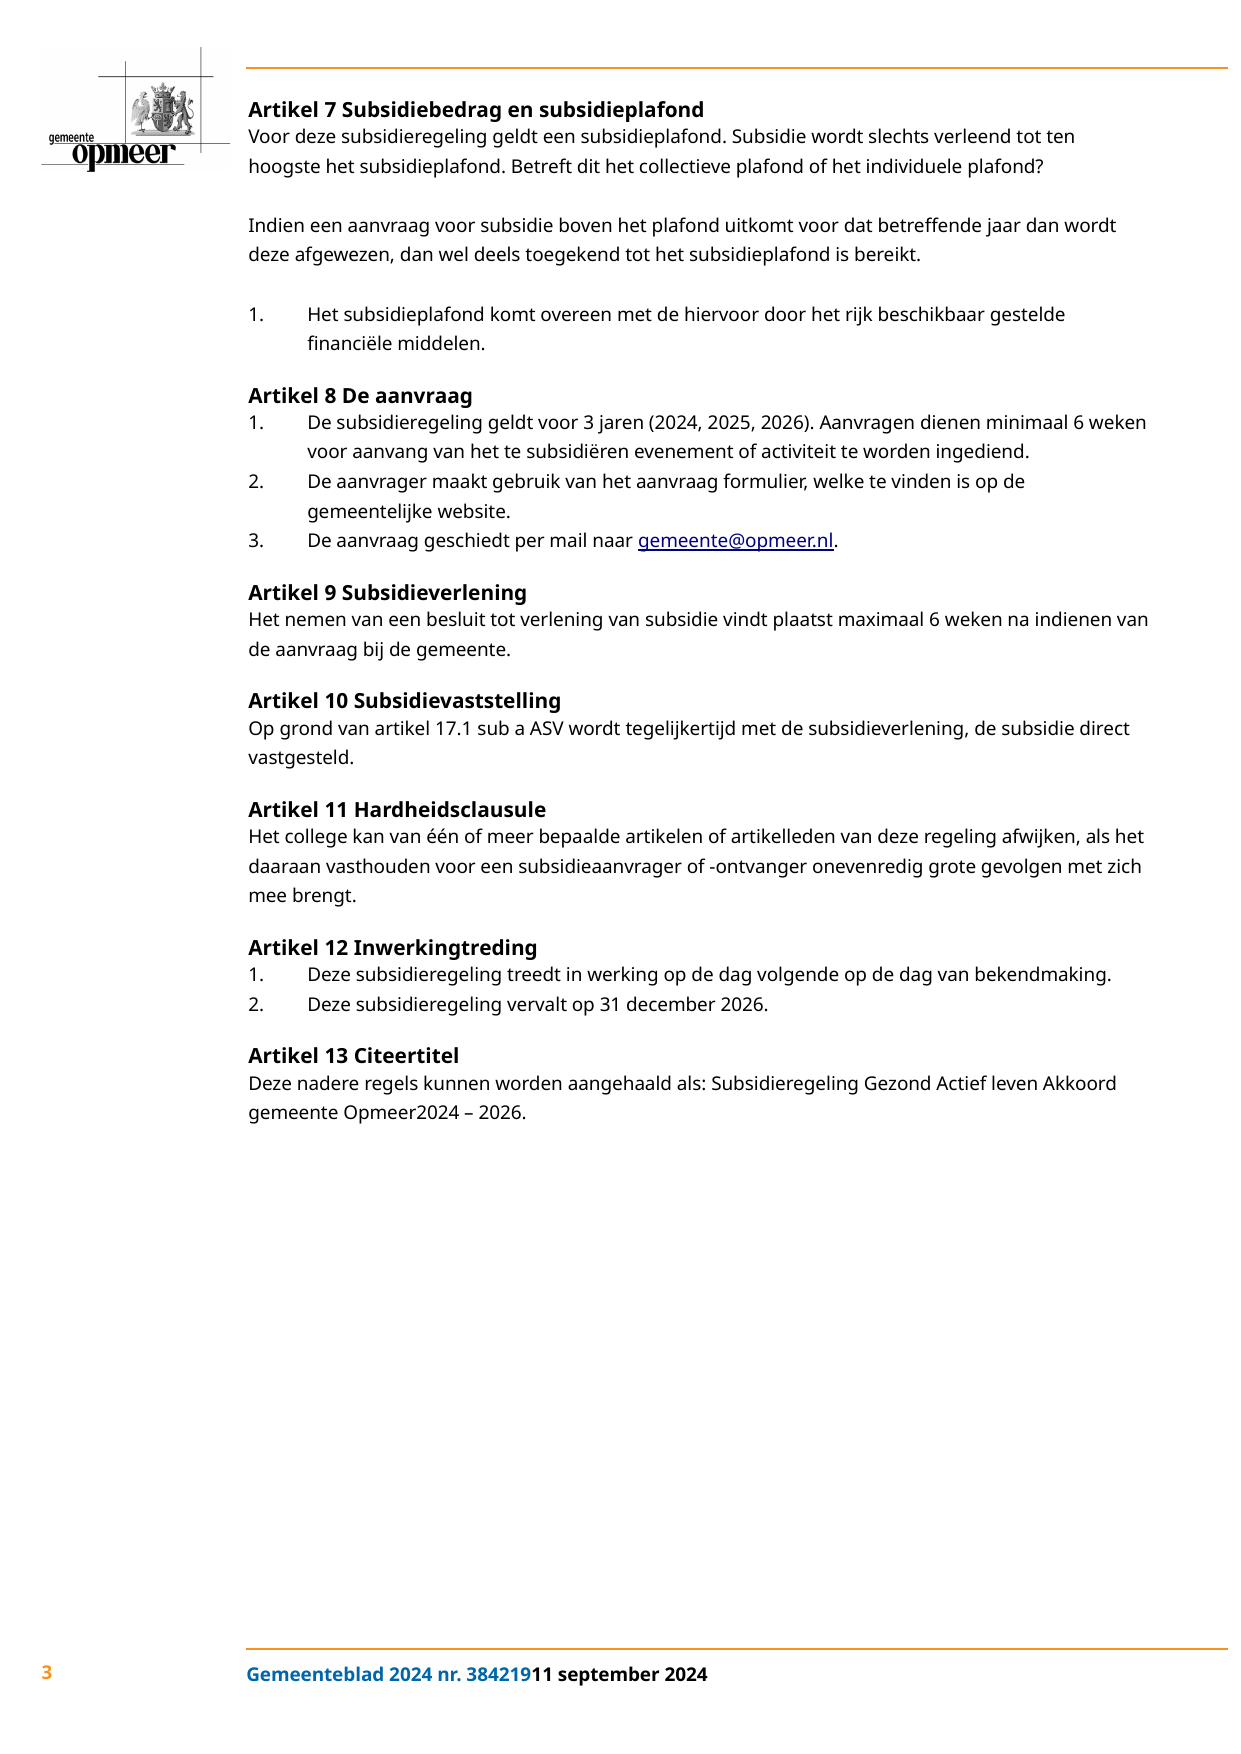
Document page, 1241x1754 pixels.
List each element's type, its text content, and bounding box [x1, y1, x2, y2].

text Voor deze subsidieregeling geldt een subsidieplafond. Subsidie wordt slechts verleend tot ten hoogste het subsidieplafond. Betreft dit het collectieve plafond of het individuele plafond? [248, 123, 1152, 178]
list Deze subsidieregeling treedt in werking op de dag volgende op de dag van bekendmaking. [248, 961, 1152, 987]
text Het college kan van één of meer bepaalde artikelen of artikelleden van deze regeling afwijken, als het daaraan vasthouden voor een subsidieaanvrager of -ontvanger onevenredig grote gevolgen met zich mee brengt. [248, 823, 1152, 908]
text Artikel 13 Citeertitel [248, 1041, 1152, 1070]
list Het subsidieplafond komt overeen met de hiervoor door het rijk beschikbaar gestelde financiële middelen. [248, 301, 1152, 356]
text Artikel 11 Hardheidsclausule [248, 795, 1152, 823]
list De aanvrager maakt gebruik van het aanvraag formulier, welke te vinden is op de gemeentelijke website. [248, 468, 1152, 524]
text Op grond van artikel 17.1 sub a ASV wordt tegelijkertijd met de subsidieverlening, de subsidie direct vastgesteld. [248, 715, 1152, 770]
text Artikel 10 Subsidievaststelling [248, 686, 1152, 715]
picture [41, 47, 231, 172]
text Deze nadere regels kunnen worden aangehaald als: Subsidieregeling Gezond Actief leven Akkoord gemeente Opmeer2024 – 2026. [248, 1070, 1152, 1125]
text Indien een aanvraag voor subsidie boven het plafond uitkomt voor dat betreffende jaar dan wordt deze afgewezen, dan wel deels toegekend tot het subsidieplafond is bereikt. [248, 212, 1152, 267]
text Artikel 9 Subsidieverlening [248, 578, 1152, 606]
text Het nemen van een besluit tot verlening van subsidie vindt plaatst maximaal 6 weken na indienen van de aanvraag bij de gemeente. [248, 606, 1152, 662]
list De aanvraag geschiedt per mail naar gemeente@opmeer.nl. [248, 527, 1152, 553]
text Artikel 8 De aanvraag [248, 381, 1152, 409]
list Deze subsidieregeling vervalt op 31 december 2026. [248, 991, 1152, 1017]
text Artikel 7 Subsidiebedrag en subsidieplafond [248, 95, 1152, 123]
list De subsidieregeling geldt voor 3 jaren (2024, 2025, 2026). Aanvragen dienen minimaal 6 weken voor aanvang van het te subsidiëren evenement of activiteit te worden ingediend. [248, 409, 1152, 464]
text Artikel 12 Inwerkingtreding [248, 933, 1152, 961]
